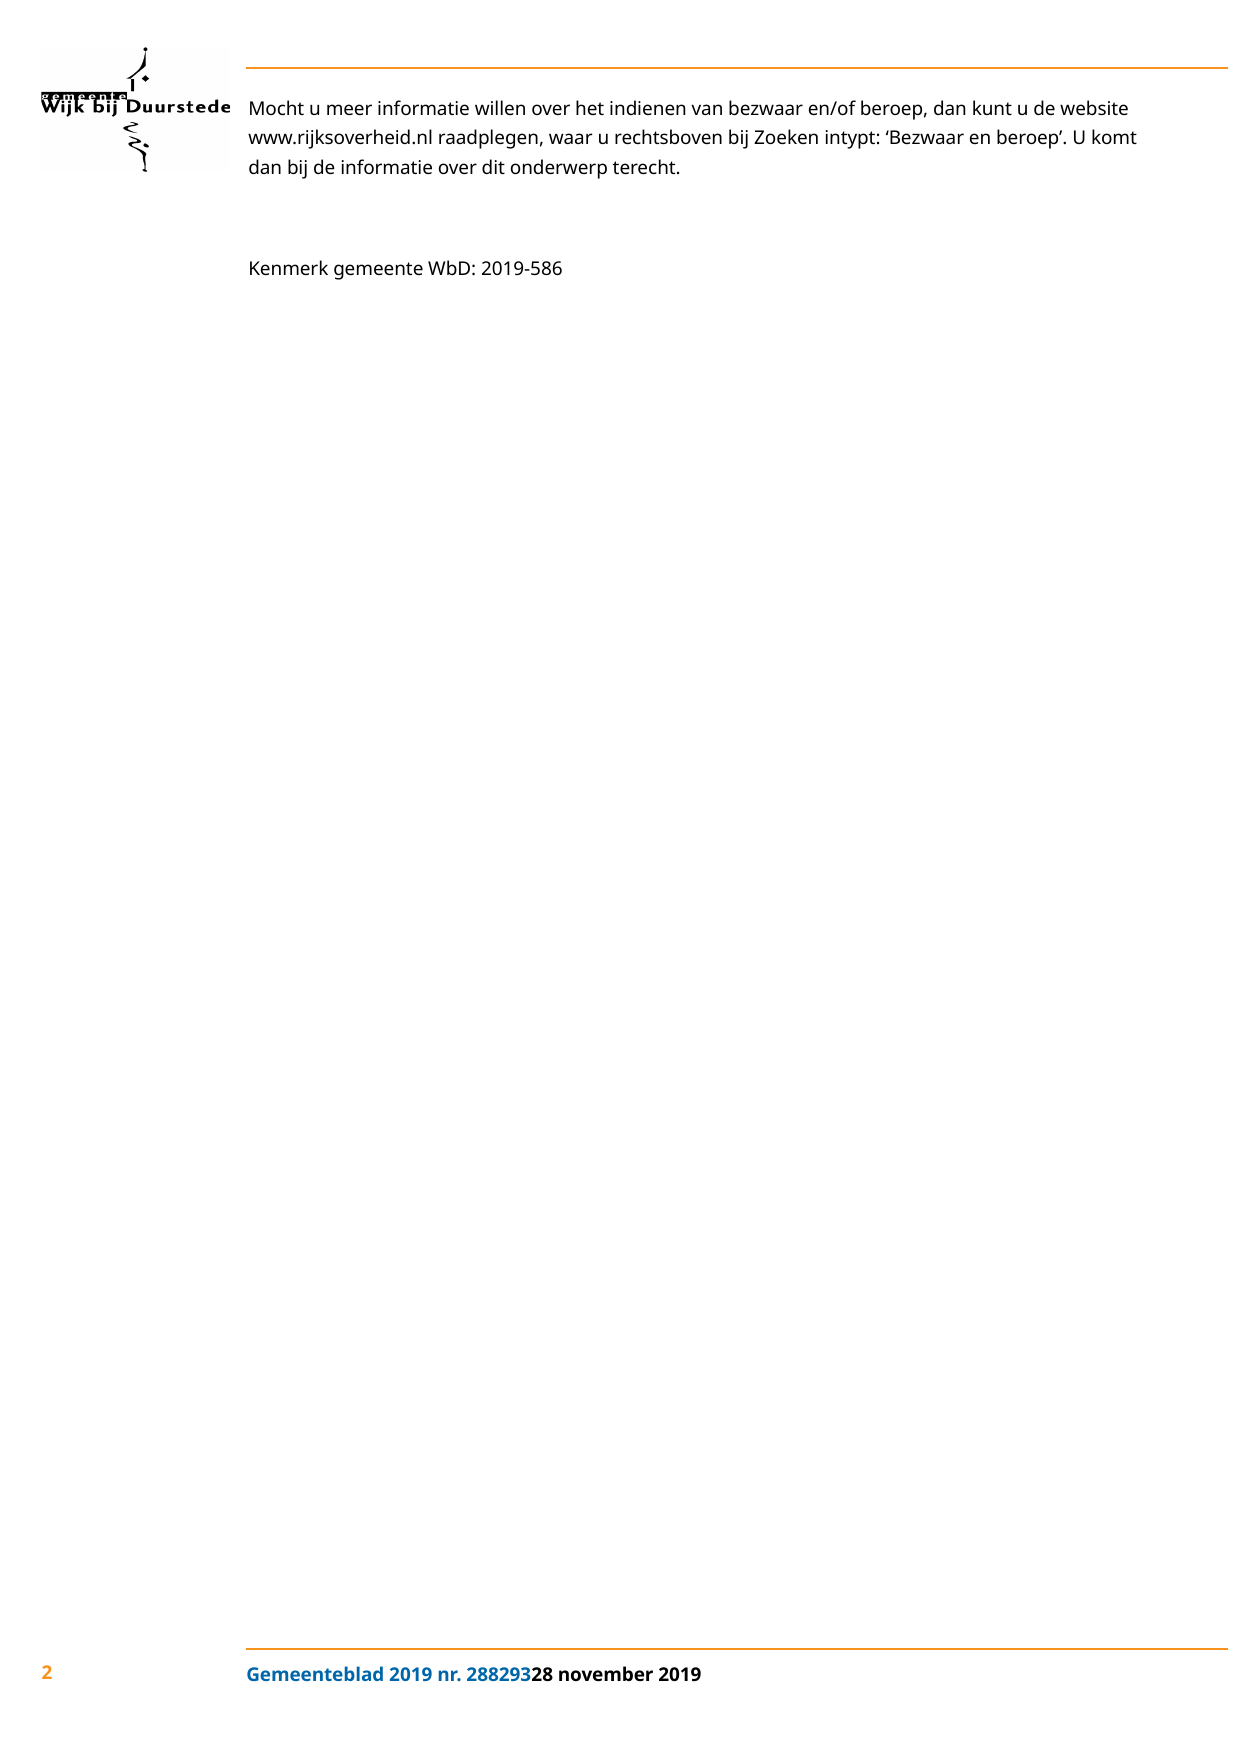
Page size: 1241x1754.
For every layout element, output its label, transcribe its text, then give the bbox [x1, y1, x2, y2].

text Kenmerk gemeente WbD: 2019-586 [248, 255, 1152, 281]
picture [41, 47, 231, 172]
text Mocht u meer informatie willen over het indienen van bezwaar en/of beroep, dan kunt u de website www.rijksoverheid.nl raadplegen, waar u rechtsboven bij Zoeken intypt: ‘Bezwaar en beroep’. U komt dan bij de informatie over dit onderwerp terecht. [248, 95, 1152, 180]
